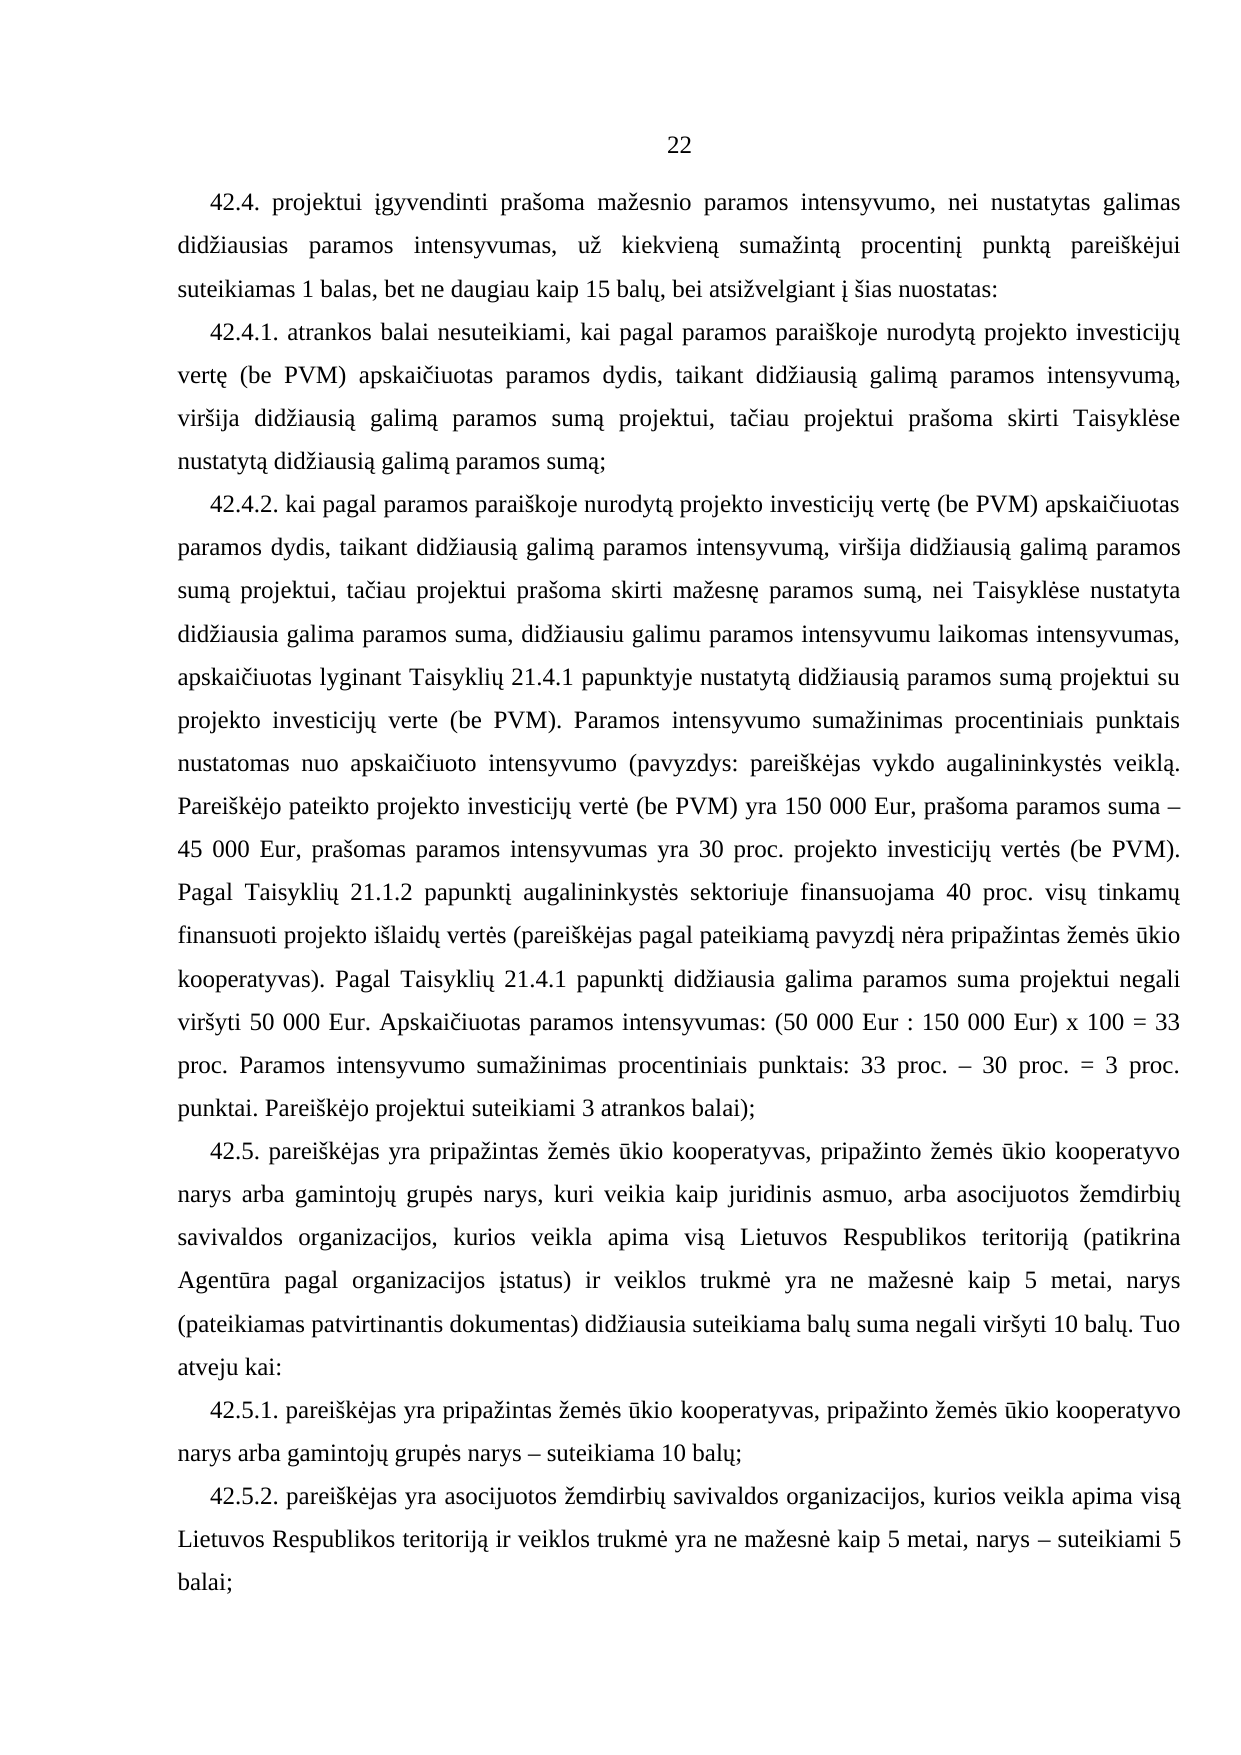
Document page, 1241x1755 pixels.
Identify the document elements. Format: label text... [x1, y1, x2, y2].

text 42.4. projektui įgyvendinti prašoma mažesnio paramos intensyvumo, nei nustatytas galimas didžiausias paramos intensyvumas, už kiekvieną sumažintą procentinį punktą pareiškėjui suteikiamas 1 balas, bet ne daugiau kaip 15 balų, bei atsižvelgiant į šias nuostatas: [177, 187, 1181, 302]
text 42.4.1. atrankos balai nesuteikiami, kai pagal paramos paraiškoje nurodytą projekto investicijų vertę (be PVM) apskaičiuotas paramos dydis, taikant didžiausią galimą paramos intensyvumą, viršija didžiausią galimą paramos sumą projektui, tačiau projektui prašoma skirti Taisyklėse nustatytą didžiausią galimą paramos sumą; [177, 317, 1181, 475]
text 42.5. pareiškėjas yra pripažintas žemės ūkio kooperatyvas, pripažinto žemės ūkio kooperatyvo narys arba gamintojų grupės narys, kuri veikia kaip juridinis asmuo, arba asocijuotos žemdirbių savivaldos organizacijos, kurios veikla apima visą Lietuvos Respublikos teritoriją (patikrina Agentūra pagal organizacijos įstatus) ir veiklos trukmė yra ne mažesnė kaip 5 metai, narys (pateikiamas patvirtinantis dokumentas) didžiausia suteikiama balų suma negali viršyti 10 balų. Tuo atveju kai: [177, 1136, 1181, 1381]
text 42.5.1. pareiškėjas yra pripažintas žemės ūkio kooperatyvas, pripažinto žemės ūkio kooperatyvo narys arba gamintojų grupės narys – suteikiama 10 balų; [177, 1395, 1181, 1467]
text 42.5.2. pareiškėjas yra asocijuotos žemdirbių savivaldos organizacijos, kurios veikla apima visą Lietuvos Respublikos teritoriją ir veiklos trukmė yra ne mažesnė kaip 5 metai, narys – suteikiami 5 balai; [177, 1481, 1181, 1596]
text 42.4.2. kai pagal paramos paraiškoje nurodytą projekto investicijų vertę (be PVM) apskaičiuotas paramos dydis, taikant didžiausią galimą paramos intensyvumą, viršija didžiausią galimą paramos sumą projektui, tačiau projektui prašoma skirti mažesnę paramos sumą, nei Taisyklėse nustatyta didžiausia galima paramos suma, didžiausiu galimu paramos intensyvumu laikomas intensyvumas, apskaičiuotas lyginant Taisyklių 21.4.1 papunktyje nustatytą didžiausią paramos sumą projektui su projekto investicijų verte (be PVM). Paramos intensyvumo sumažinimas procentiniais punktais nustatomas nuo apskaičiuoto intensyvumo (pavyzdys: pareiškėjas vykdo augalininkystės veiklą. Pareiškėjo pateikto projekto investicijų vertė (be PVM) yra 150 000 Eur, prašoma paramos suma – 45 000 Eur, prašomas paramos intensyvumas yra 30 proc. projekto investicijų vertės (be PVM). Pagal Taisyklių 21.1.2 papunktį augalininkystės sektoriuje finansuojama 40 proc. visų tinkamų finansuoti projekto išlaidų vertės (pareiškėjas pagal pateikiamą pavyzdį nėra pripažintas žemės ūkio kooperatyvas). Pagal Taisyklių 21.4.1 papunktį didžiausia galima paramos suma projektui negali viršyti 50 000 Eur. Apskaičiuotas paramos intensyvumas: (50 000 Eur : 150 000 Eur) x 100 = 33 proc. Paramos intensyvumo sumažinimas procentiniais punktais: 33 proc. – 30 proc. = 3 proc. punktai. Pareiškėjo projektui suteikiami 3 atrankos balai); [177, 489, 1181, 1122]
